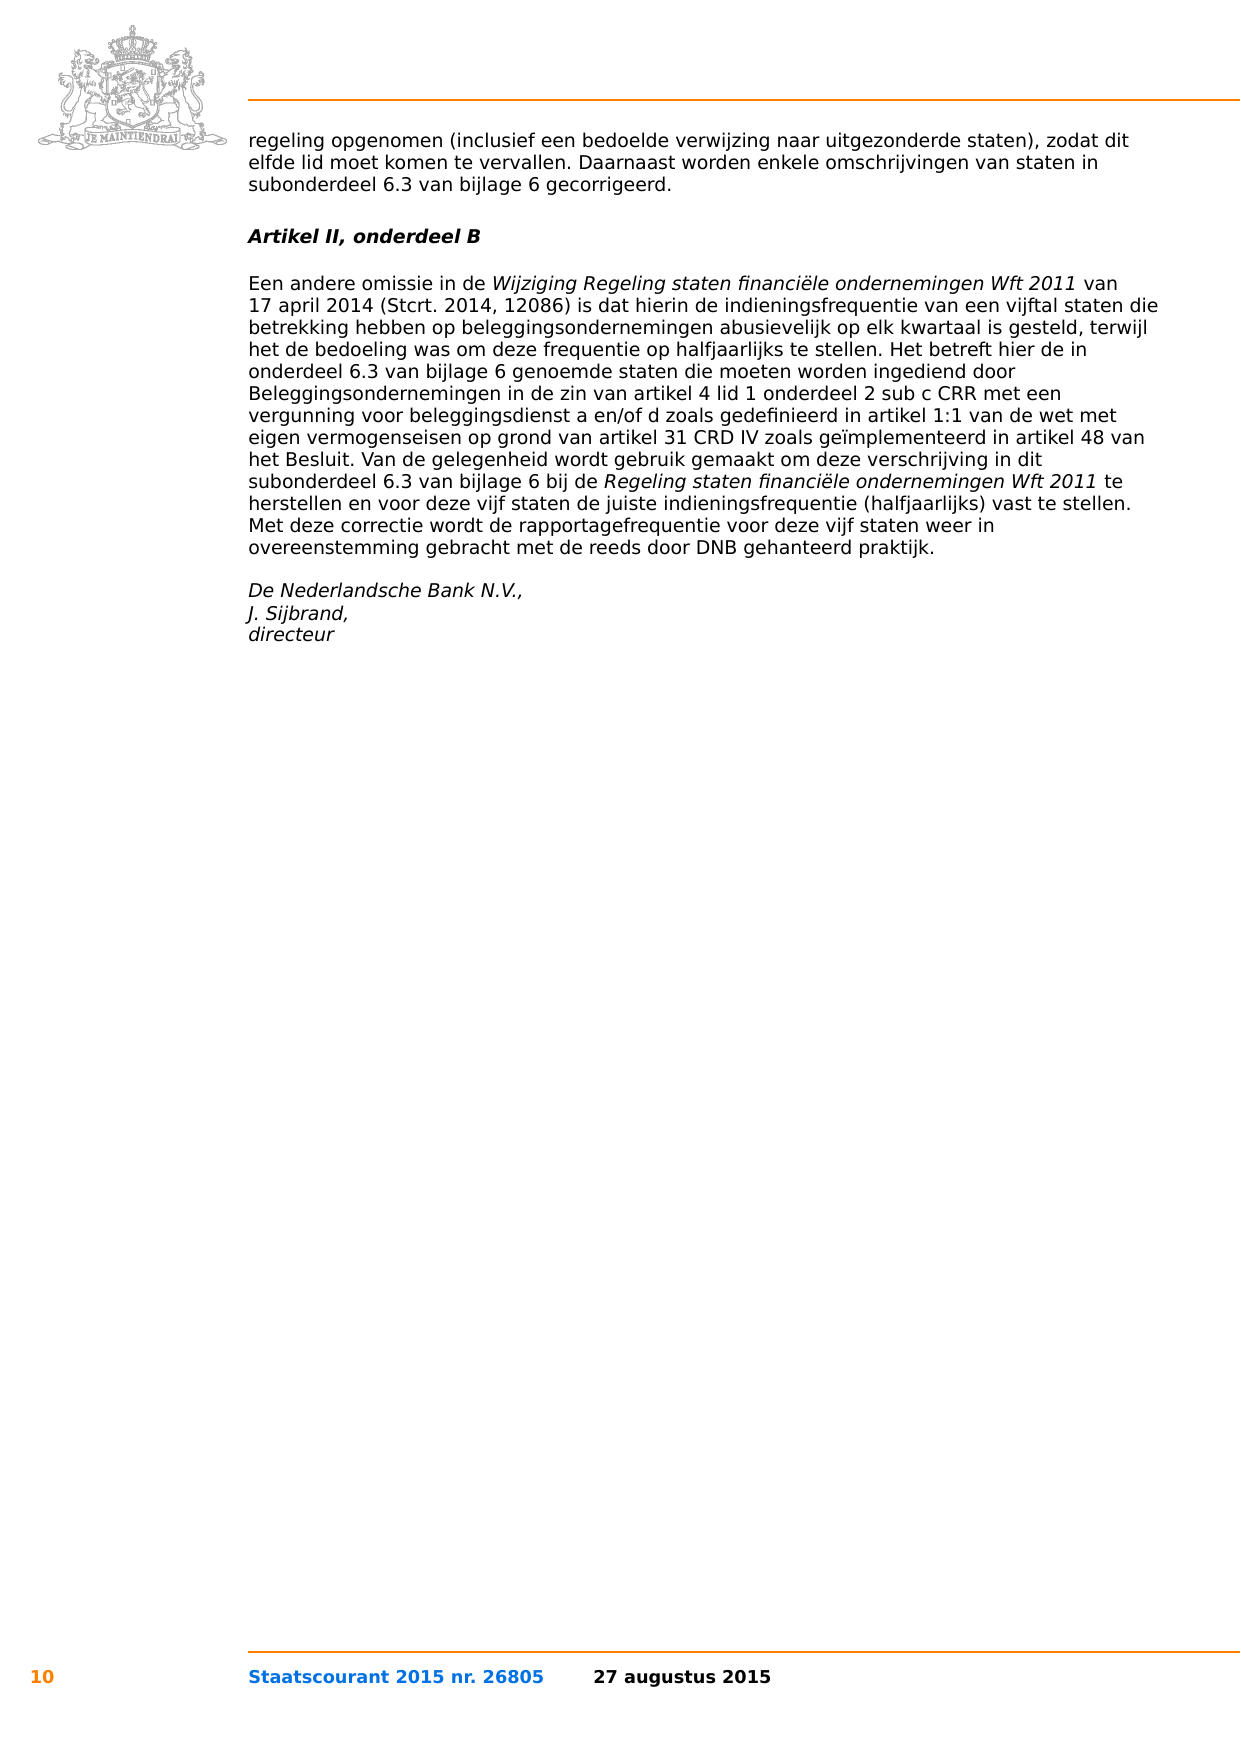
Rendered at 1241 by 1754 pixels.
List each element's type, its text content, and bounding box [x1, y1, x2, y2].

subtitle Artikel II, onderdeel B [248, 226, 1163, 248]
text Een andere omissie in de Wijziging Regeling staten financiële ondernemingen Wft 2011 van 17 april 2014 (Stcrt. 2014, 12086) is dat hierin de indieningsfrequentie van een vijftal staten die betrekking hebben op beleggingsondernemingen abusievelijk op elk kwartaal is gesteld, terwijl het de bedoeling was om deze frequentie op halfjaarlijks te stellen. Het betreft hier de in onderdeel 6.3 van bijlage 6 genoemde staten die moeten worden ingediend door Beleggingsondernemingen in de zin van artikel 4 lid 1 onderdeel 2 sub c CRR met een vergunning voor beleggingsdienst a en/of d zoals gedefinieerd in artikel 1:1 van de wet met eigen vermogenseisen op grond van artikel 31 CRD IV zoals geïmplementeerd in artikel 48 van het Besluit. Van de gelegenheid wordt gebruik gemaakt om deze verschrijving in dit subonderdeel 6.3 van bijlage 6 bij de Regeling staten financiële ondernemingen Wft 2011 te herstellen en voor deze vijf staten de juiste indieningsfrequentie (halfjaarlijks) vast te stellen. Met deze correctie wordt de rapportagefrequentie voor deze vijf staten weer in overeenstemming gebracht met de reeds door DNB gehanteerd praktijk. [248, 273, 1163, 558]
picture [38, 25, 227, 150]
text De Nederlandsche Bank N.V., J. Sijbrand, directeur [248, 580, 1163, 646]
text regeling opgenomen (inclusief een bedoelde verwijzing naar uitgezonderde staten), zodat dit elfde lid moet komen te vervallen. Daarnaast worden enkele omschrijvingen van staten in subonderdeel 6.3 van bijlage 6 gecorrigeerd. [248, 130, 1163, 196]
